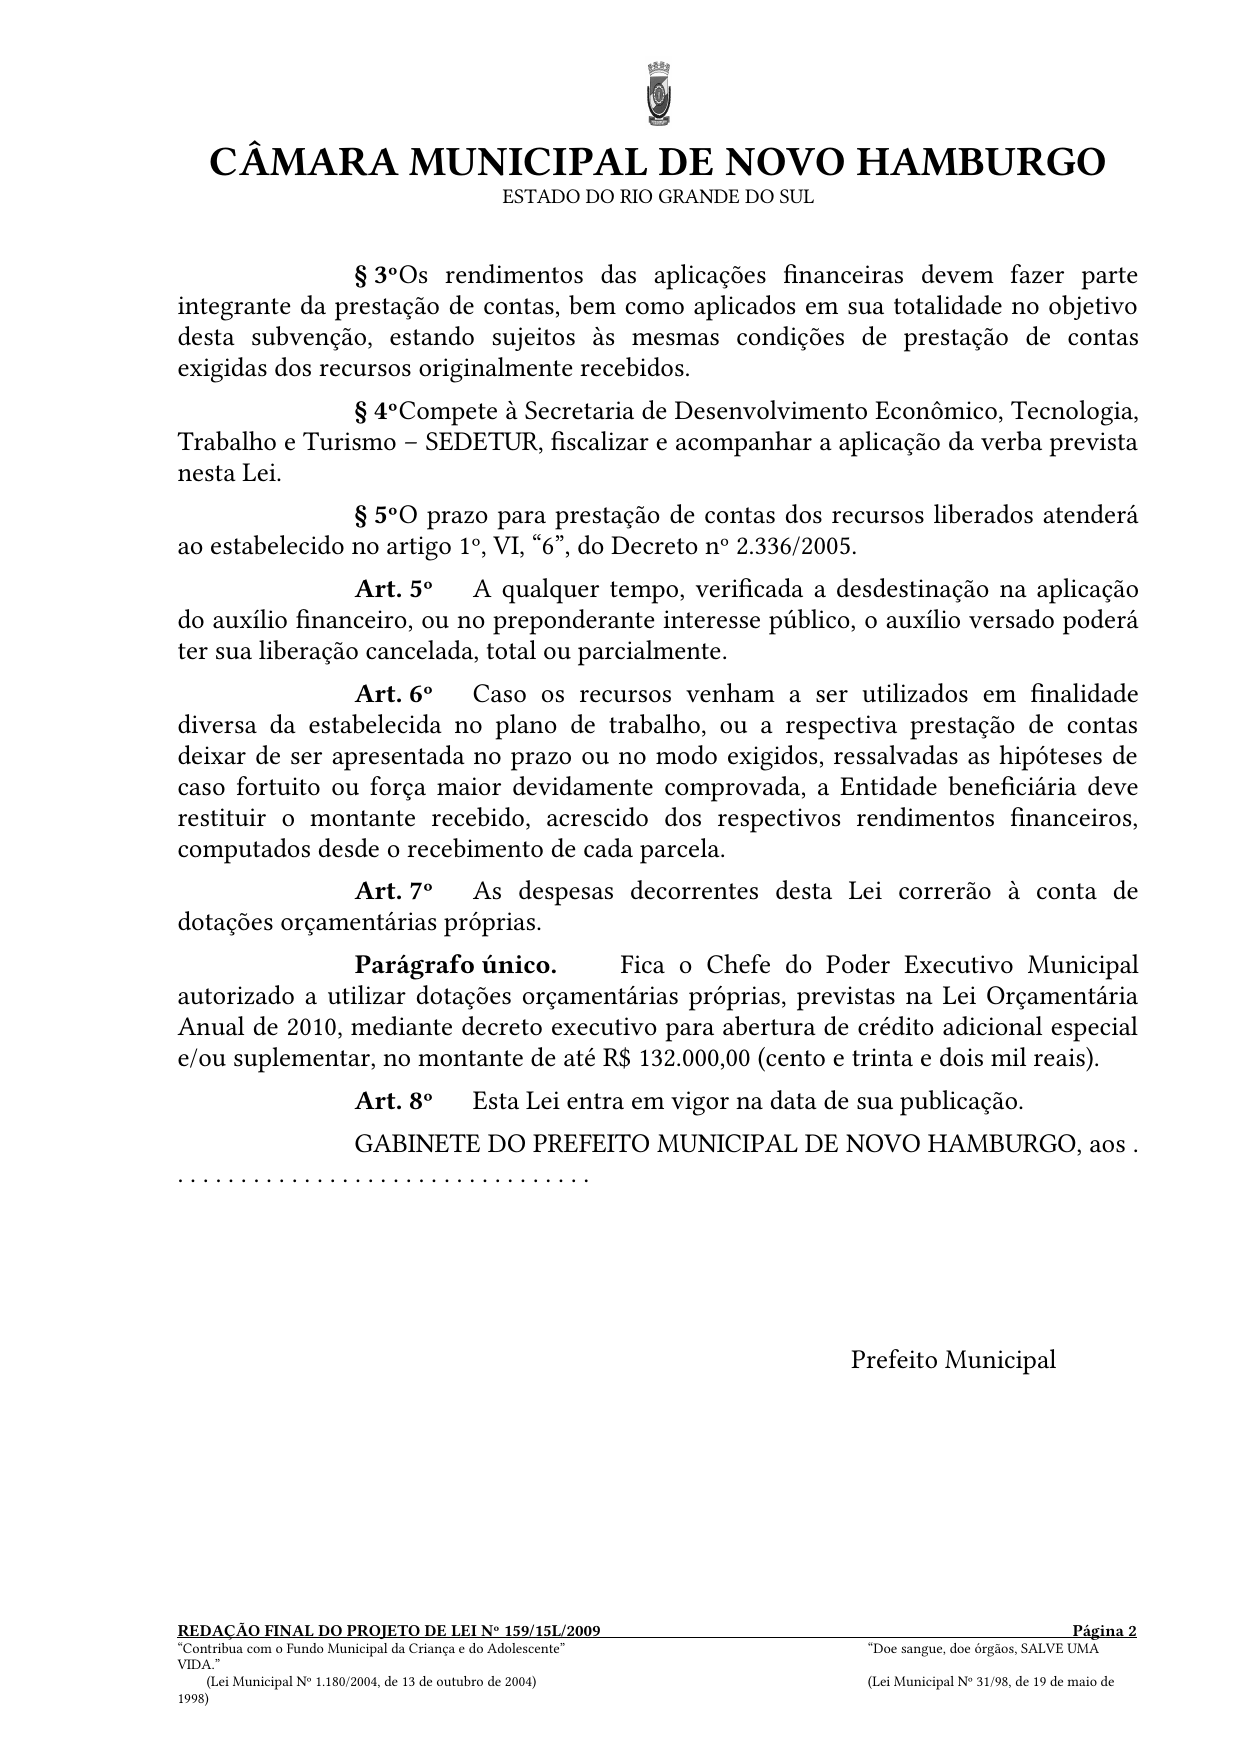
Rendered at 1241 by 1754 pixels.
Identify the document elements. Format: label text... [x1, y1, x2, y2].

text Art. 5º A qualquer tempo, verificada a desdestinação na aplicação do auxílio financeiro, ou no preponderante interesse público, o auxílio versado poderá ter sua liberação cancelada, total ou parcialmente. [177, 573, 1140, 666]
text Parágrafo único. Fica o Chefe do Poder Executivo Municipal autorizado a utilizar dotações orçamentárias próprias, previstas na Lei Orçamentária Anual de 2010, mediante decreto executivo para abertura de crédito adicional especial e/ou suplementar, no montante de até R$ 132.000,00 (cento e trinta e dois mil reais). [177, 949, 1140, 1073]
text Prefeito Municipal [768, 1344, 1140, 1376]
text Art. 7º As despesas decorrentes desta Lei correrão à conta de dotações orçamentárias próprias. [177, 876, 1140, 937]
text Art. 6º Caso os recursos venham a ser utilizados em finalidade diversa da estabelecida no plano de trabalho, ou a respectiva prestação de contas deixar de ser apresentada no prazo ou no modo exigidos, ressalvadas as hipóteses de caso fortuito ou força maior devidamente comprovada, a Entidade beneficiária deve restituir o montante recebido, acrescido dos respectivos rendimentos financeiros, computados desde o recebimento de cada parcela. [177, 678, 1140, 864]
text § 5º O prazo para prestação de contas dos recursos liberados atenderá ao estabelecido no artigo 1º, VI, “6”, do Decreto nº 2.336/2005. [177, 499, 1140, 561]
text GABINETE DO PREFEITO MUNICIPAL DE NOVO HAMBURGO, aos . . . . . . . . . . . . . . . . . . . . . . . . . . . . . . . . . . [177, 1128, 1140, 1189]
text § 4º Compete à Secretaria de Desenvolvimento Econômico, Tecnologia, Trabalho e Turismo – SEDETUR, fiscalizar e acompanhar a aplicação da verba prevista nesta Lei. [177, 395, 1140, 488]
text § 3º Os rendimentos das aplicações financeiras devem fazer parte integrante da prestação de contas, bem como aplicados em sua totalidade no objetivo desta subvenção, estando sujeitos às mesmas condições de prestação de contas exigidas dos recursos originalmente recebidos. [177, 259, 1140, 383]
text Art. 8º Esta Lei entra em vigor na data de sua publicação. [177, 1085, 1140, 1116]
